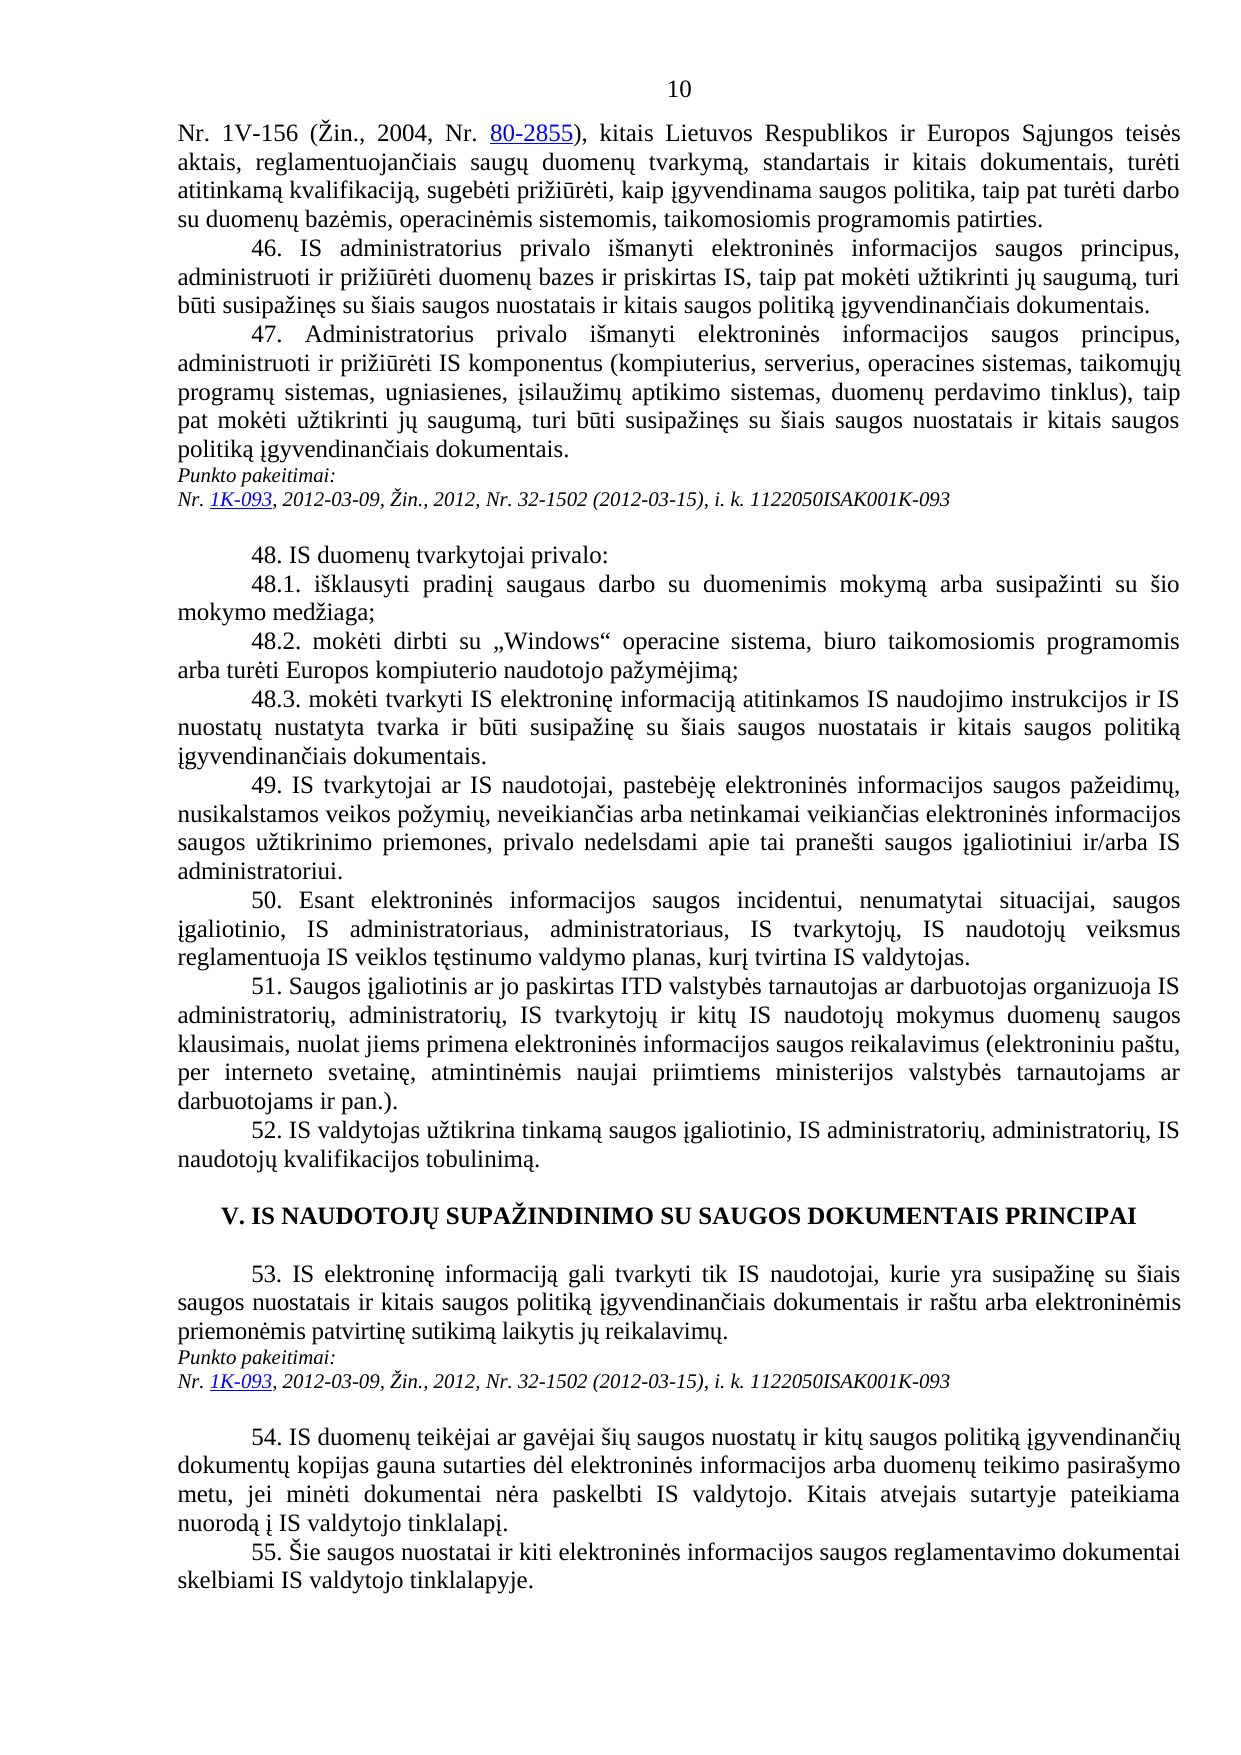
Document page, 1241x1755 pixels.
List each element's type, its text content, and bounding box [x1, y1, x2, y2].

text 47. Administratorius privalo išmanyti elektroninės informacijos saugos principus, administruoti ir prižiūrėti IS komponentus (kompiuterius, serverius, operacines sistemas, taikomųjų programų sistemas, ugniasienes, įsilaužimų aptikimo sistemas, duomenų perdavimo tinklus), taip pat mokėti užtikrinti jų saugumą, turi būti susipažinęs su šiais saugos nuostatais ir kitais saugos politiką įgyvendinančiais dokumentais. [177, 319, 1181, 463]
text 48.3. mokėti tvarkyti IS elektroninę informaciją atitinkamos IS naudojimo instrukcijos ir IS nuostatų nustatyta tvarka ir būti susipažinę su šiais saugos nuostatais ir kitais saugos politiką įgyvendinančiais dokumentais. [177, 684, 1181, 770]
text 48. IS duomenų tvarkytojai privalo: [177, 540, 1181, 569]
text 54. IS duomenų teikėjai ar gavėjai šių saugos nuostatų ir kitų saugos politiką įgyvendinančių dokumentų kopijas gauna sutarties dėl elektroninės informacijos arba duomenų teikimo pasirašymo metu, jei minėti dokumentai nėra paskelbti IS valdytojo. Kitais atvejais sutartyje pateikiama nuorodą į IS valdytojo tinklalapį. [177, 1422, 1181, 1537]
text 55. Šie saugos nuostatai ir kiti elektroninės informacijos saugos reglamentavimo dokumentai skelbiami IS valdytojo tinklalapyje. [177, 1537, 1181, 1594]
text 46. IS administratorius privalo išmanyti elektroninės informacijos saugos principus, administruoti ir prižiūrėti duomenų bazes ir priskirtas IS, taip pat mokėti užtikrinti jų saugumą, turi būti susipažinęs su šiais saugos nuostatais ir kitais saugos politiką įgyvendinančiais dokumentais. [177, 233, 1181, 319]
text 50. Esant elektroninės informacijos saugos incidentui, nenumatytai situacijai, saugos įgaliotinio, IS administratoriaus, administratoriaus, IS tvarkytojų, IS naudotojų veiksmus reglamentuoja IS veiklos tęstinumo valdymo planas, kurį tvirtina IS valdytojas. [177, 885, 1181, 971]
text Nr. 1K-093, 2012-03-09, Žin., 2012, Nr. 32-1502 (2012-03-15), i. k. 1122050ISAK001K-093 [177, 1369, 1181, 1393]
text Punkto pakeitimai: [177, 463, 1181, 487]
text 48.2. mokėti dirbti su „Windows“ operacine sistema, biuro taikomosiomis programomis arba turėti Europos kompiuterio naudotojo pažymėjimą; [177, 626, 1181, 684]
text Punkto pakeitimai: [177, 1345, 1181, 1369]
text 53. IS elektroninę informaciją gali tvarkyti tik IS naudotojai, kurie yra susipažinę su šiais saugos nuostatais ir kitais saugos politiką įgyvendinančiais dokumentais ir raštu arba elektroninėmis priemonėmis patvirtinę sutikimą laikytis jų reikalavimų. [177, 1259, 1181, 1345]
text 51. Saugos įgaliotinis ar jo paskirtas ITD valstybės tarnautojas ar darbuotojas organizuoja IS administratorių, administratorių, IS tvarkytojų ir kitų IS naudotojų mokymus duomenų saugos klausimais, nuolat jiems primena elektroninės informacijos saugos reikalavimus (elektroniniu paštu, per interneto svetainę, atmintinėmis naujai priimtiems ministerijos valstybės tarnautojams ar darbuotojams ir pan.). [177, 971, 1181, 1115]
text 49. IS tvarkytojai ar IS naudotojai, pastebėję elektroninės informacijos saugos pažeidimų, nusikalstamos veikos požymių, neveikiančias arba netinkamai veikiančias elektroninės informacijos saugos užtikrinimo priemones, privalo nedelsdami apie tai pranešti saugos įgaliotiniui ir/arba IS administratoriui. [177, 770, 1181, 885]
text Nr. 1V-156 (Žin., 2004, Nr. 80-2855), kitais Lietuvos Respublikos ir Europos Sąjungos teisės aktais, reglamentuojančiais saugų duomenų tvarkymą, standartais ir kitais dokumentais, turėti atitinkamą kvalifikaciją, sugebėti prižiūrėti, kaip įgyvendinama saugos politika, taip pat turėti darbo su duomenų bazėmis, operacinėmis sistemomis, taikomosiomis programomis patirties. [177, 118, 1181, 233]
text 48.1. išklausyti pradinį saugaus darbo su duomenimis mokymą arba susipažinti su šio mokymo medžiaga; [177, 569, 1181, 626]
text 52. IS valdytojas užtikrina tinkamą saugos įgaliotinio, IS administratorių, administratorių, IS naudotojų kvalifikacijos tobulinimą. [177, 1115, 1181, 1172]
text Nr. 1K-093, 2012-03-09, Žin., 2012, Nr. 32-1502 (2012-03-15), i. k. 1122050ISAK001K-093 [177, 487, 1181, 511]
text V. IS NAUDOTOJŲ SUPAŽINDINIMO SU SAUGOS DOKUMENTAIS PRINCIPAI [177, 1201, 1181, 1230]
